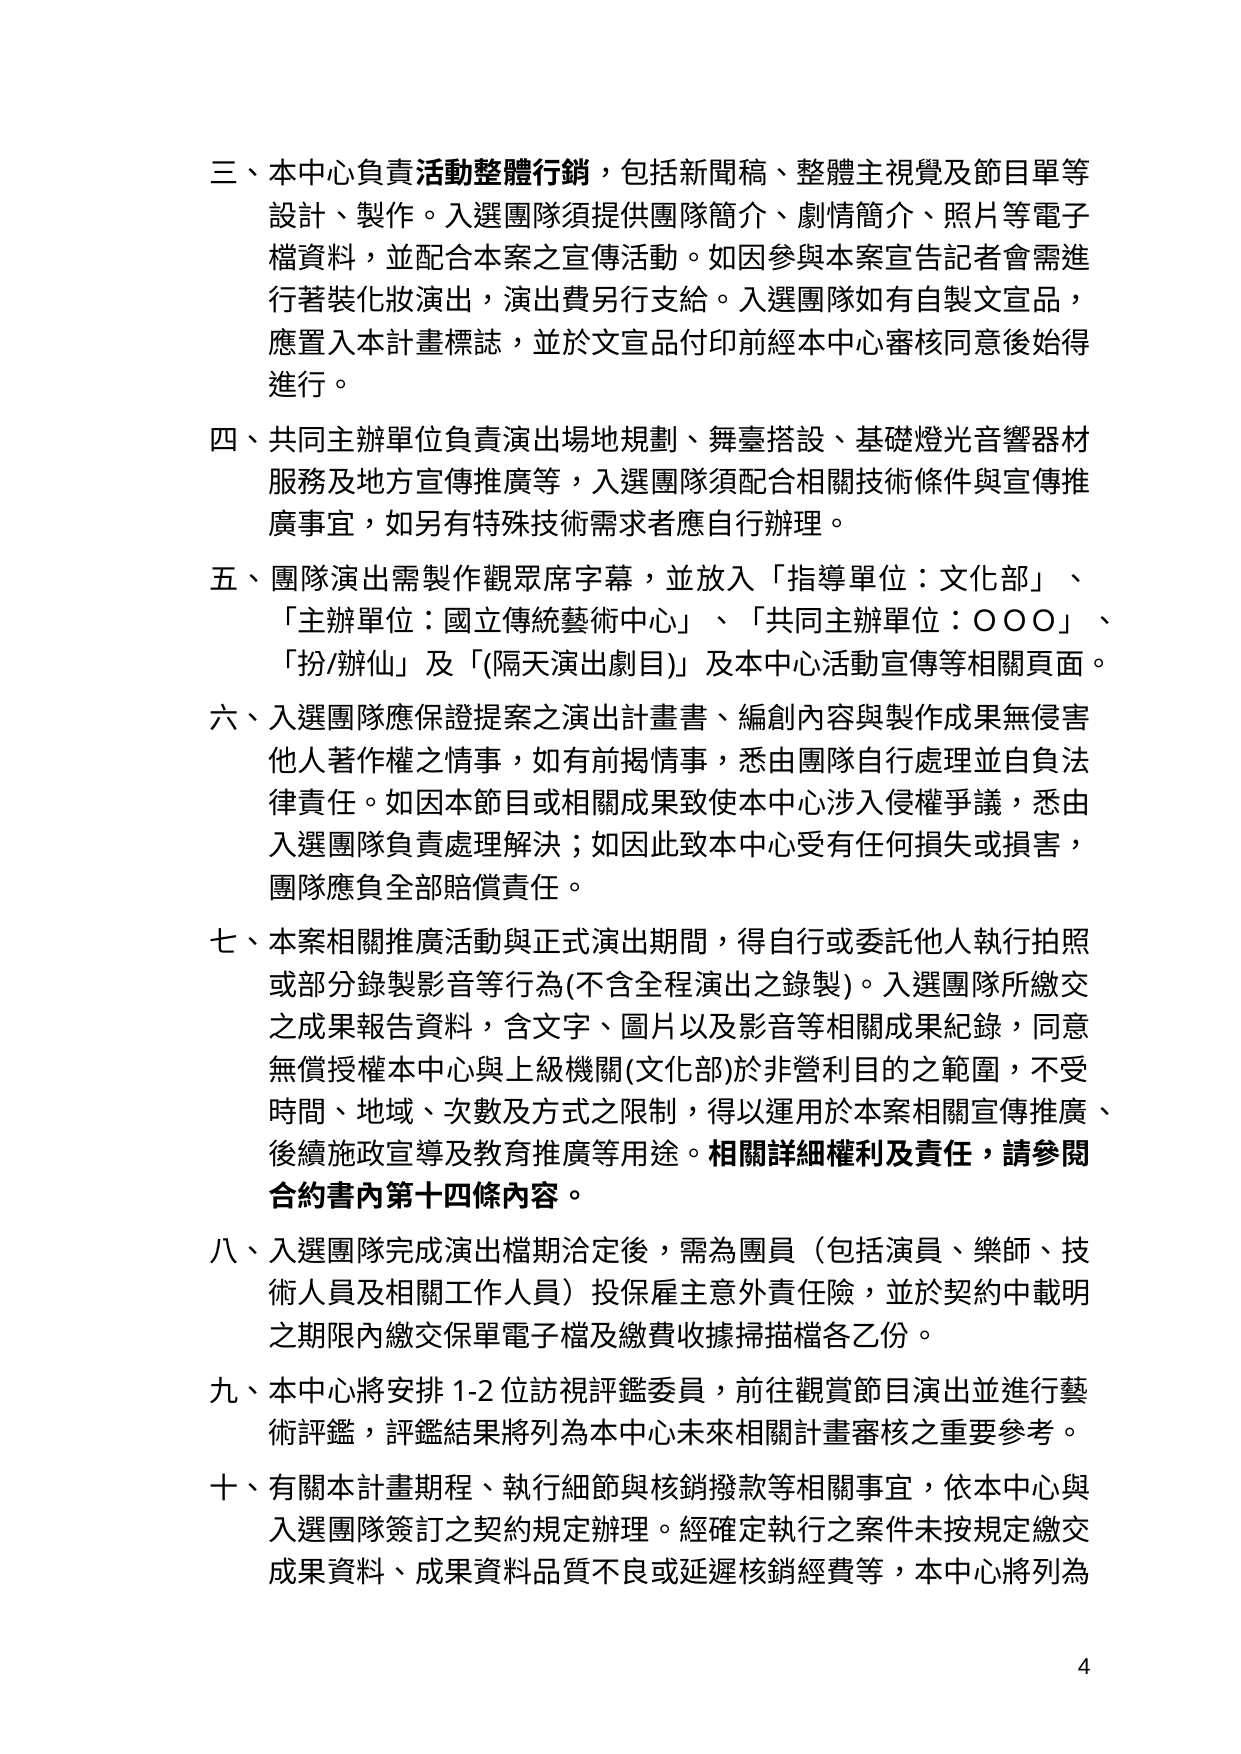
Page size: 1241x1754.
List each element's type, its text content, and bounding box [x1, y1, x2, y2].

text 三、本中心負責活動整體行銷，包括新聞稿、整體主視覺及節目單等設計、製作。入選團隊須提供團隊簡介、劇情簡介、照片等電子檔資料，並配合本案之宣傳活動。如因參與本案宣告記者會需進行著裝化妝演出，演出費另行支給。入選團隊如有自製文宣品，應置入本計畫標誌，並於文宣品付印前經本中心審核同意後始得進行。 [209, 150, 1090, 404]
text 九、本中心將安排1-2位訪視評鑑委員，前往觀賞節目演出並進行藝術評鑑，評鑑結果將列為本中心未來相關計畫審核之重要參考。 [209, 1367, 1090, 1452]
text 六、入選團隊應保證提案之演出計畫書、編創內容與製作成果無侵害他人著作權之情事，如有前揭情事，悉由團隊自行處理並自負法律責任。如因本節目或相關成果致使本中心涉入侵權爭議，悉由入選團隊負責處理解決；如因此致本中心受有任何損失或損害，團隊應負全部賠償責任。 [209, 695, 1090, 907]
text 四、共同主辦單位負責演出場地規劃、舞臺搭設、基礎燈光音響器材服務及地方宣傳推廣等，入選團隊須配合相關技術條件與宣傳推廣事宜，如另有特殊技術需求者應自行辦理。 [209, 416, 1090, 543]
text 十、有關本計畫期程、執行細節與核銷撥款等相關事宜，依本中心與入選團隊簽訂之契約規定辦理。經確定執行之案件未按規定繳交成果資料、成果資料品質不良或延遲核銷經費等，本中心將列為 [209, 1464, 1090, 1591]
text 五、團隊演出需製作觀眾席字幕，並放入「指導單位：文化部」、「主辦單位：國立傳統藝術中心」、「共同主辦單位：ＯＯＯ」、「扮/辦仙」及「(隔天演出劇目)」及本中心活動宣傳等相關頁面。 [209, 556, 1090, 683]
text 八、入選團隊完成演出檔期洽定後，需為團員（包括演員、樂師、技術人員及相關工作人員）投保雇主意外責任險，並於契約中載明之期限內繳交保單電子檔及繳費收據掃描檔各乙份。 [209, 1228, 1090, 1355]
text 七、本案相關推廣活動與正式演出期間，得自行或委託他人執行拍照或部分錄製影音等行為(不含全程演出之錄製)。入選團隊所繳交之成果報告資料，含文字、圖片以及影音等相關成果紀錄，同意無償授權本中心與上級機關(文化部)於非營利目的之範圍，不受時間、地域、次數及方式之限制，得以運用於本案相關宣傳推廣、後續施政宣導及教育推廣等用途。相關詳細權利及責任，請參閱合約書內第十四條內容。 [209, 919, 1090, 1215]
